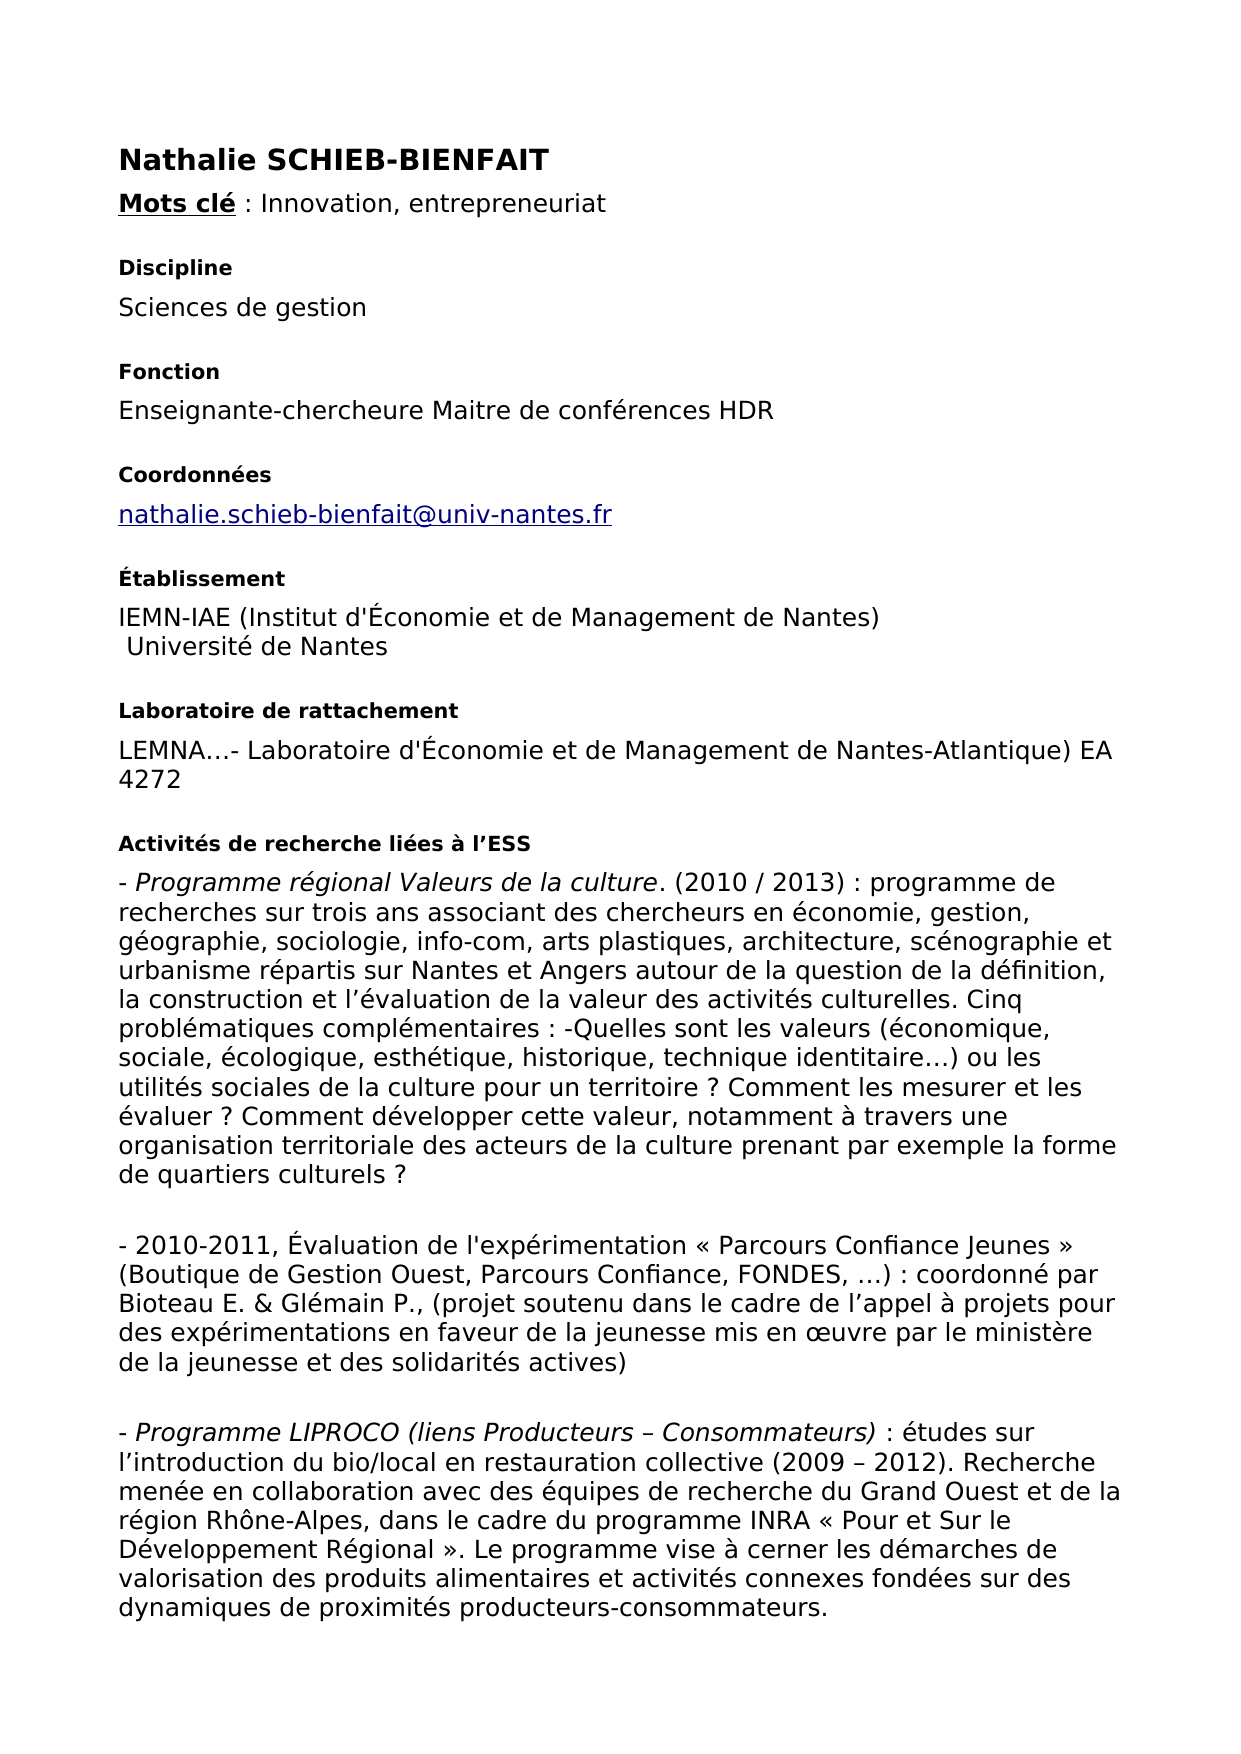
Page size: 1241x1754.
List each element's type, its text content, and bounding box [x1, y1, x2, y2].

text - Programme régional Valeurs de la culture. (2010 / 2013) : programme de recherches sur trois ans associant des chercheurs en économie, gestion, géographie, sociologie, info-com, arts plastiques, architecture, scénographie et urbanisme répartis sur Nantes et Angers autour de la question de la définition, la construction et l’évaluation de la valeur des activités culturelles. Cinq problématiques complémentaires : -Quelles sont les valeurs (économique, sociale, écologique, esthétique, historique, technique identitaire…) ou les utilités sociales de la culture pour un territoire ? Comment les mesurer et les évaluer ? Comment développer cette valeur, notamment à travers une organisation territoriale des acteurs de la culture prenant par exemple la forme de quartiers culturels ? [118, 868, 1122, 1218]
subtitle Établissement [118, 567, 1122, 591]
text Mots clé : Innovation, entrepreneuriat [118, 189, 1122, 219]
text LEMNA…- Laboratoire d'Économie et de Management de Nantes-Atlantique) EA 4272 [118, 736, 1122, 794]
subtitle Coordonnées [118, 463, 1122, 487]
text - 2010-2011, Évaluation de l'expérimentation « Parcours Confiance Jeunes » (Boutique de Gestion Ouest, Parcours Confiance, FONDES, …) : coordonné par Bioteau E. & Glémain P., (projet soutenu dans le cadre de l’appel à projets pour des expérimentations en faveur de la jeunesse mis en œuvre par le ministère de la jeunesse et des solidarités actives) [118, 1231, 1122, 1406]
subtitle Laboratoire de rattachement [118, 699, 1122, 723]
text nathalie.schieb-bienfait@univ-nantes.fr [118, 500, 1122, 529]
text IEMN-IAE (Institut d'Économie et de Management de Nantes) Université de Nantes [118, 603, 1122, 662]
subtitle Activités de recherche liées à l’ESS [118, 832, 1122, 856]
text - Programme LIPROCO (liens Producteurs – Consommateurs) : études sur l’introduction du bio/local en restauration collective (2009 – 2012). Recherche menée en collaboration avec des équipes de recherche du Grand Ouest et de la région Rhône-Alpes, dans le cadre du programme INRA « Pour et Sur le Développement Régional ». Le programme vise à cerner les démarches de valorisation des produits alimentaires et activités connexes fondées sur des dynamiques de proximités producteurs-consommateurs. [118, 1418, 1122, 1623]
subtitle Fonction [118, 360, 1122, 384]
text Enseignante-chercheure Maitre de conférences HDR [118, 396, 1122, 426]
subtitle Nathalie SCHIEB-BIENFAIT [118, 143, 1122, 177]
subtitle Discipline [118, 256, 1122, 281]
text Sciences de gestion [118, 293, 1122, 322]
